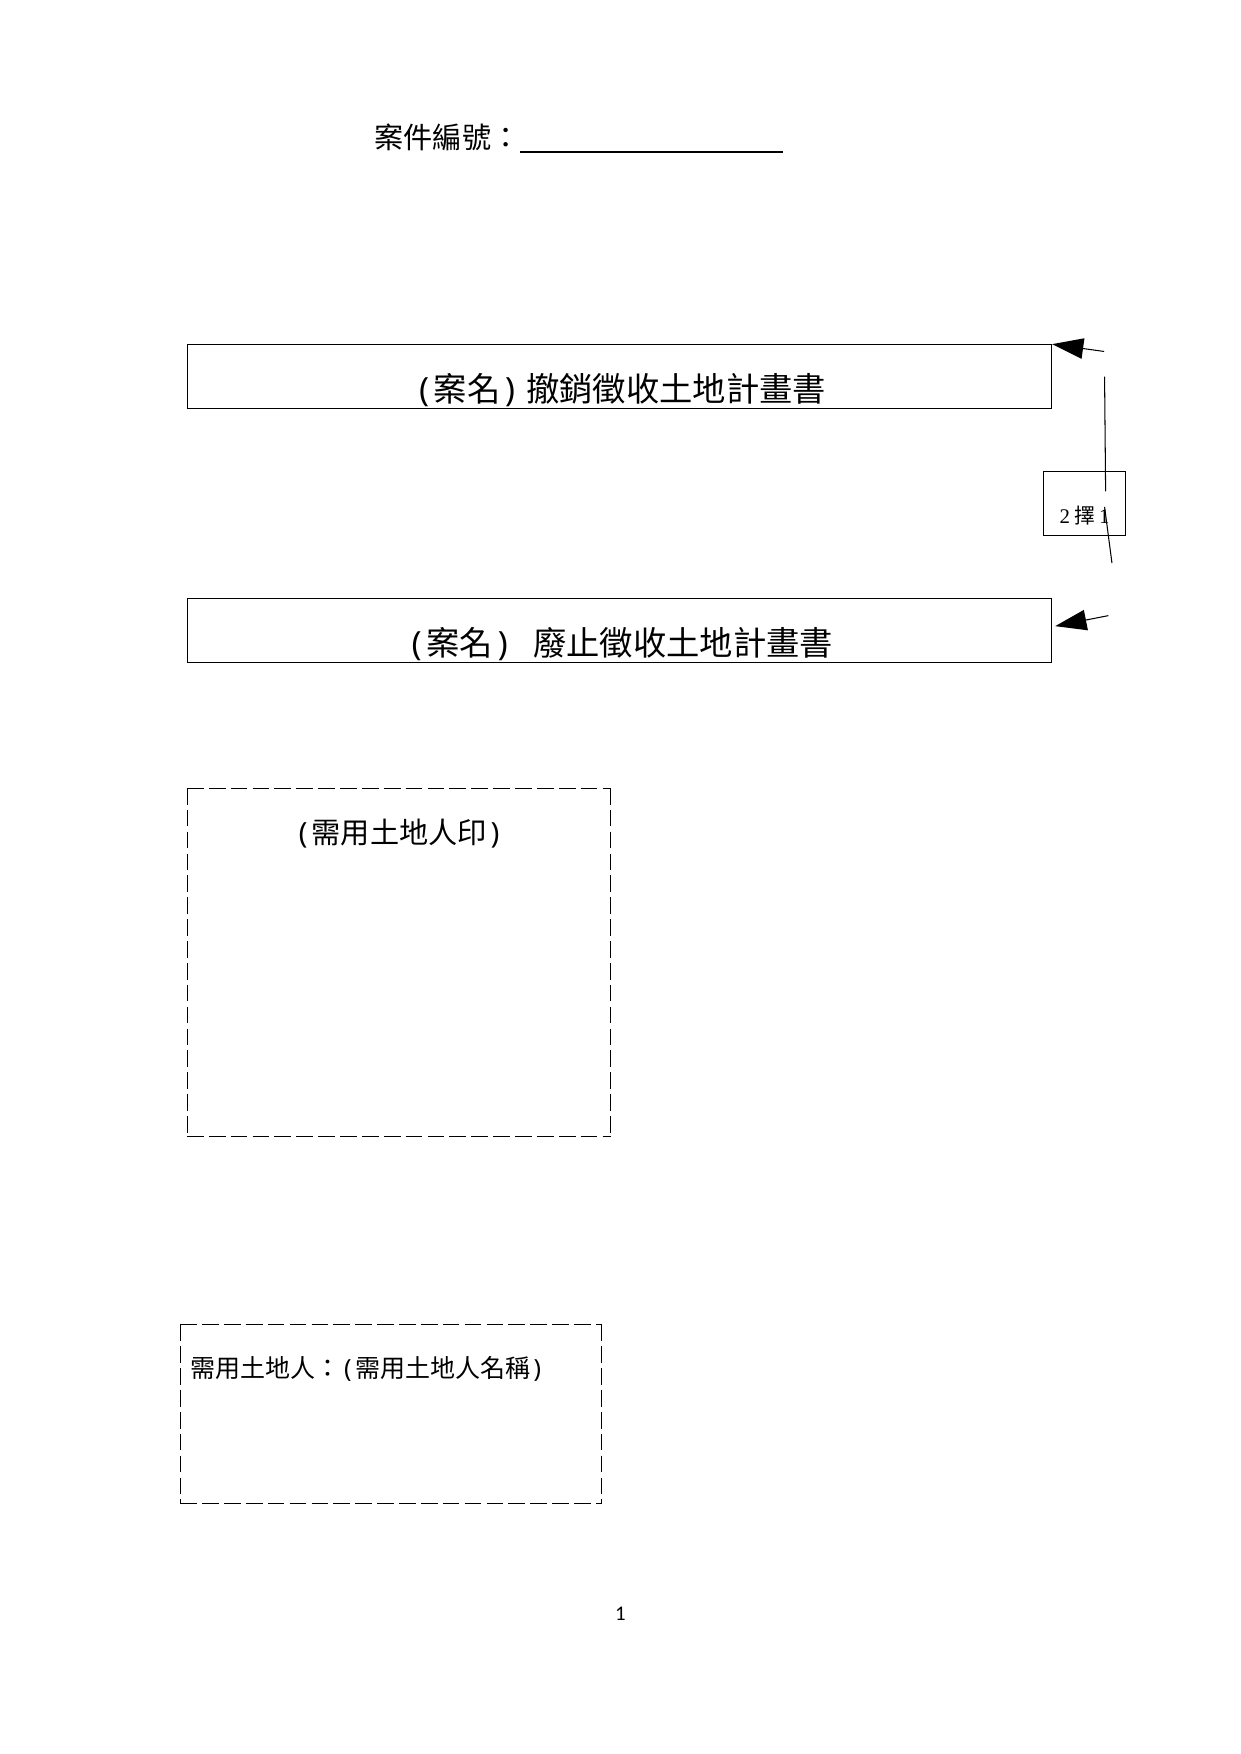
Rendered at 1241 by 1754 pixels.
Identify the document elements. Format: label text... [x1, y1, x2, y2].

table_header (案名) 廢止徵收土地計畫書 [188, 599, 1051, 662]
table_header (需用土地人印) [188, 788, 610, 1136]
table_header (案名) 撤銷徵收土地計畫書 [188, 345, 1051, 408]
table_header 2擇1 [1044, 472, 1125, 535]
text 案件編號： [187, 94, 1053, 157]
table_header 需用土地人：(需用土地人名稱) [181, 1324, 602, 1502]
